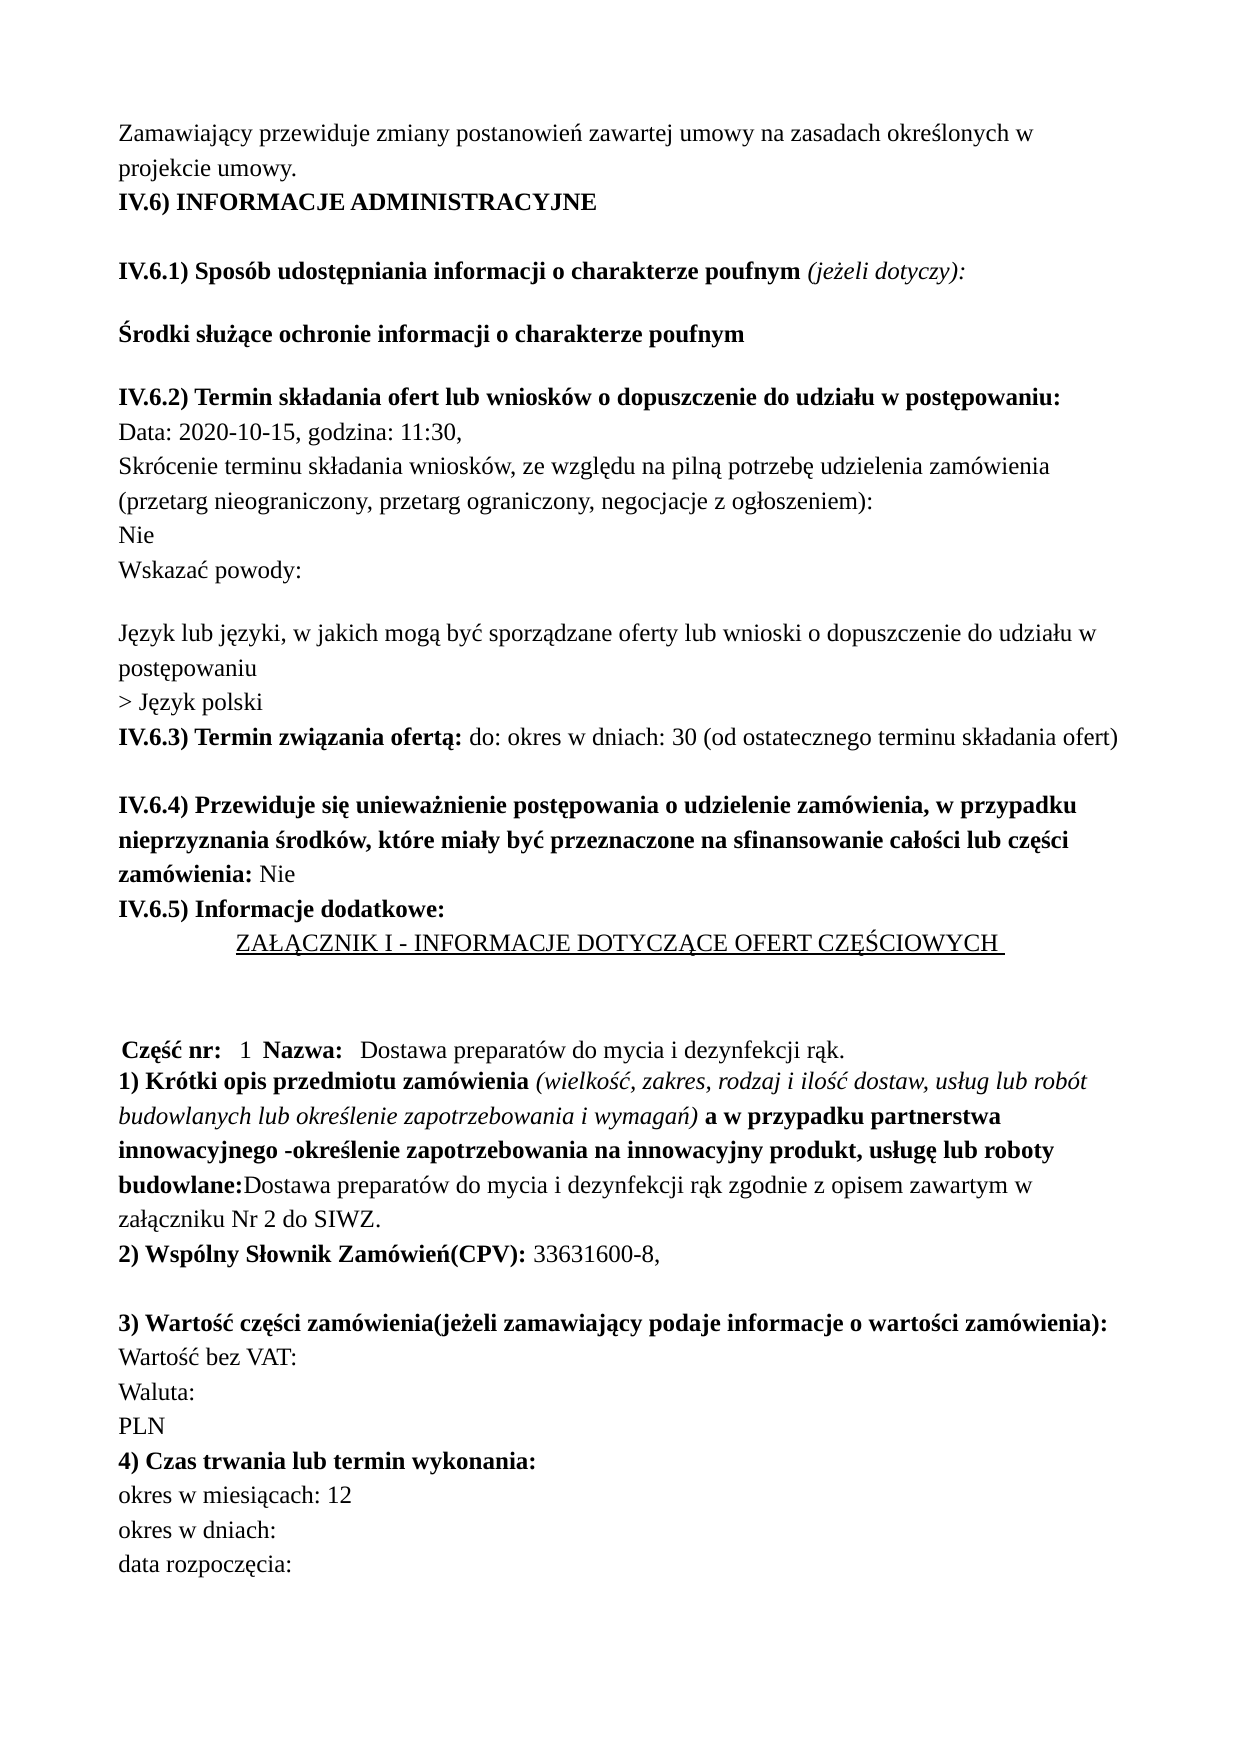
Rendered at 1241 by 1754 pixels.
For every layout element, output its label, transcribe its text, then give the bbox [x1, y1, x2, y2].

table_header 1 [236, 1032, 260, 1066]
table_header Dostawa preparatów do mycia i dezynfekcji rąk. [357, 1032, 852, 1066]
text 1) Krótki opis przedmiotu zamówienia (wielkość, zakres, rodzaj i ilość dostaw, usług lub robót budowlanych lub określenie zapotrzebowania i wymagań) a w przypadku partnerstwa innowacyjnego -określenie zapotrzebowania na innowacyjny produkt, usługę lub roboty budowlane:Dostawa preparatów do mycia i dezynfekcji rąk zgodnie z opisem zawartym w załączniku Nr 2 do SIWZ. 2) Wspólny Słownik Zamówień(CPV): 33631600-8, 3) Wartość części zamówienia(jeżeli zamawiający podaje informacje o wartości zamówienia): Wartość bez VAT: Waluta: PLN 4) Czas trwania lub termin wykonania: okres w miesiącach: 12 okres w dniach: data rozpoczęcia: [118, 1066, 1122, 1578]
text Zamawiający przewiduje zmiany postanowień zawartej umowy na zasadach określonych w projekcie umowy. IV.6) INFORMACJE ADMINISTRACYJNE IV.6.1) Sposób udostępniania informacji o charakterze poufnym (jeżeli dotyczy): Środki służące ochronie informacji o charakterze poufnym IV.6.2) Termin składania ofert lub wniosków o dopuszczenie do udziału w postępowaniu: Data: 2020-10-15, godzina: 11:30, Skrócenie terminu składania wniosków, ze względu na pilną potrzebę udzielenia zamówienia (przetarg nieograniczony, przetarg ograniczony, negocjacje z ogłoszeniem): Nie Wskazać powody: Język lub języki, w jakich mogą być sporządzane oferty lub wnioski o dopuszczenie do udziału w postępowaniu > Język polski IV.6.3) Termin związania ofertą: do: okres w dniach: 30 (od ostatecznego terminu składania ofert) IV.6.4) Przewiduje się unieważnienie postępowania o udzielenie zamówienia, w przypadku nieprzyznania środków, które miały być przeznaczone na sfinansowanie całości lub części zamówienia: Nie IV.6.5) Informacje dodatkowe: [118, 118, 1122, 923]
table_header Nazwa: [260, 1032, 357, 1066]
table_header Część nr: [118, 1032, 236, 1066]
text ZAŁĄCZNIK I - INFORMACJE DOTYCZĄCE OFERT CZĘŚCIOWYCH [118, 928, 1122, 957]
